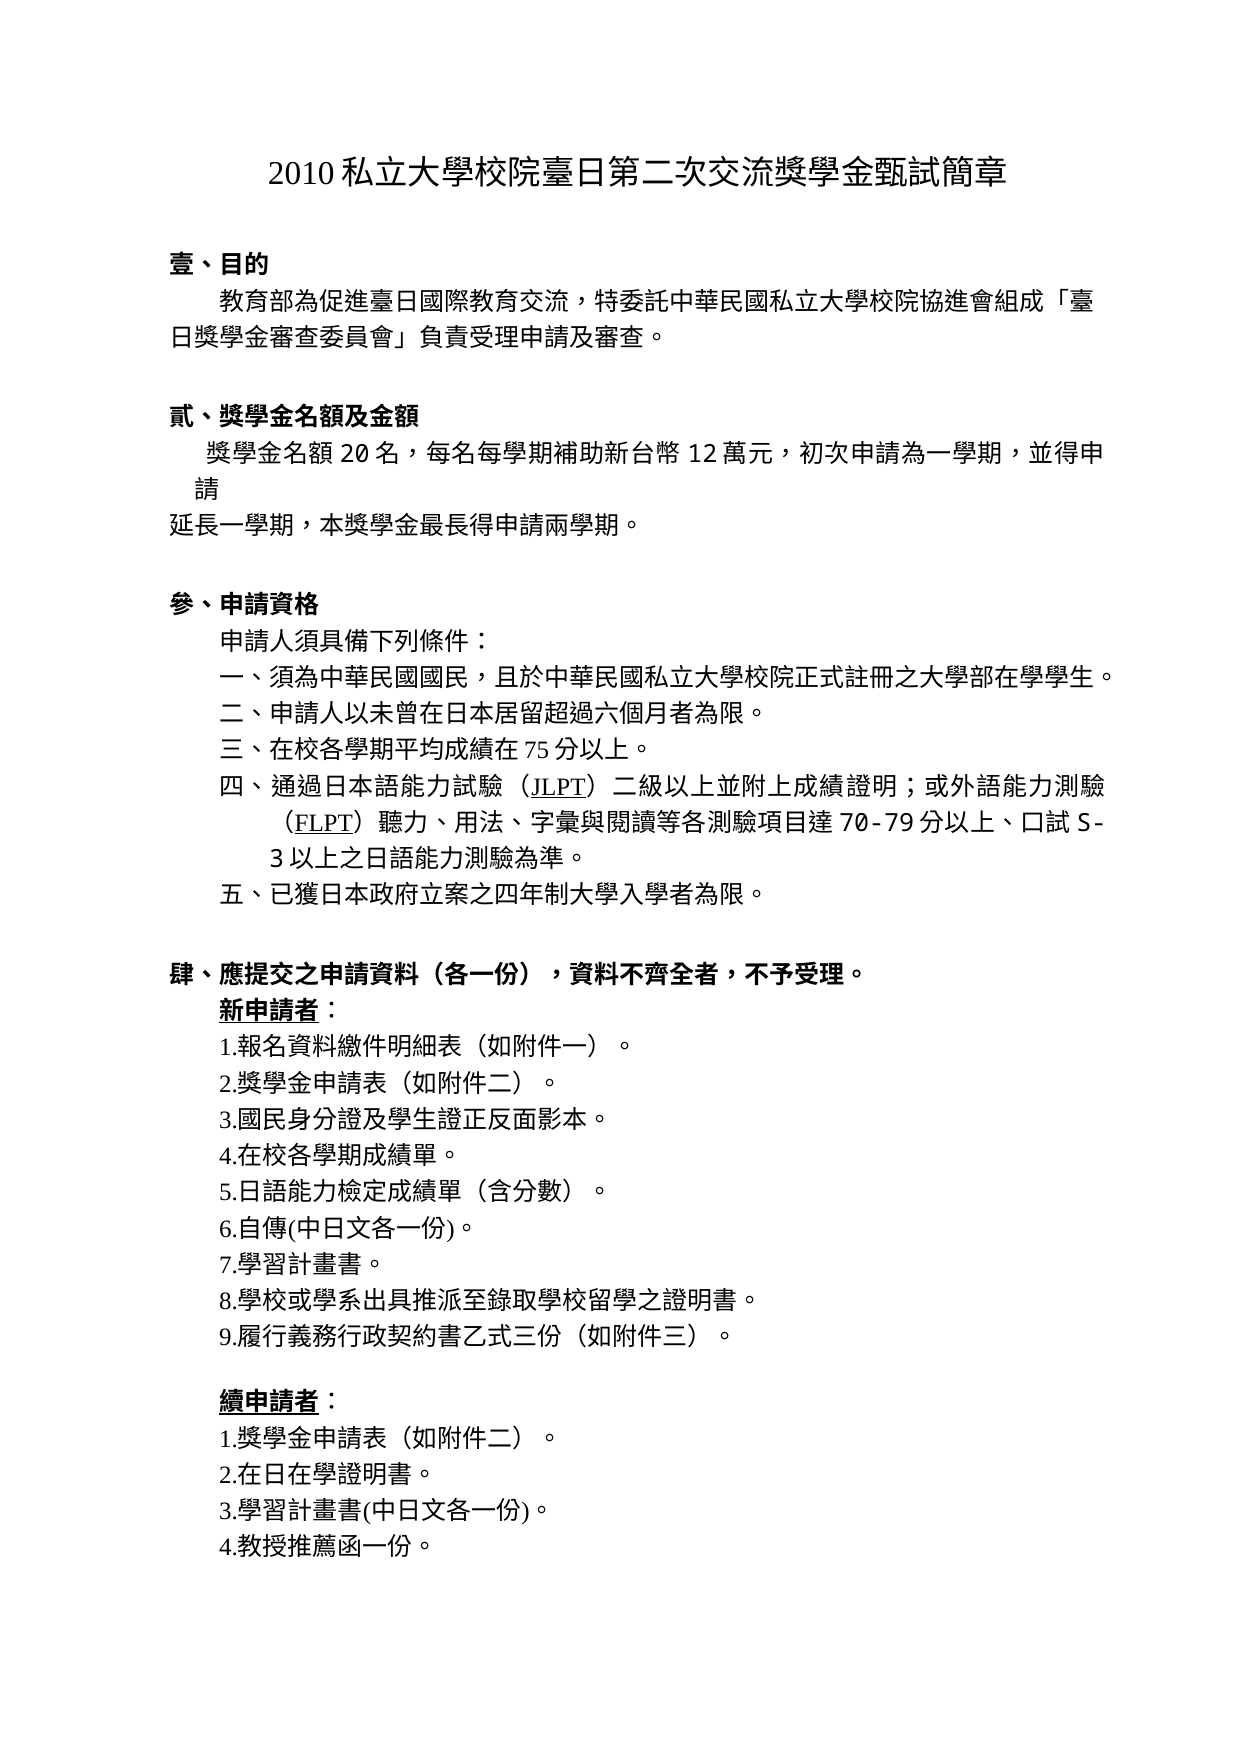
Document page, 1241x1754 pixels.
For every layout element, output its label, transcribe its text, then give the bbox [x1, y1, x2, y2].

text 二、申請人以未曾在日本居留超過六個月者為限。 [219, 694, 1106, 730]
text 1.報名資料繳件明細表（如附件一）。 [219, 1027, 1106, 1063]
text 1.獎學金申請表（如附件二）。 [219, 1418, 1106, 1454]
text 3.學習計畫書(中日文各一份)。 [219, 1491, 1106, 1527]
text 三、在校各學期平均成績在75分以上。 [219, 730, 1106, 766]
text 2.獎學金申請表（如附件二）。 [219, 1063, 1106, 1099]
text 4.在校各學期成績單。 [219, 1136, 1106, 1172]
text 延長一學期，本獎學金最長得申請兩學期。 [169, 506, 1106, 542]
text 壹、目的 [169, 245, 1106, 281]
text 9.履行義務行政契約書乙式三份（如附件三）。 [219, 1317, 1106, 1353]
text 五、已獲日本政府立案之四年制大學入學者為限。 [219, 875, 1106, 911]
text 2.在日在學證明書。 [219, 1454, 1106, 1491]
text 申請人須具備下列條件： [169, 621, 1106, 657]
text 貳、獎學金名額及金額 [169, 397, 1106, 433]
text 續申請者： [169, 1382, 1106, 1418]
text 2010私立大學校院臺日第二次交流獎學金甄試簡章 [169, 146, 1106, 194]
text 獎學金名額20名，每名每學期補助新台幣12萬元，初次申請為一學期，並得申請 [194, 433, 1106, 506]
text 6.自傳(中日文各一份)。 [219, 1208, 1106, 1244]
text 教育部為促進臺日國際教育交流，特委託中華民國私立大學校院協進會組成「臺日獎學金審查委員會」負責受理申請及審查。 [169, 281, 1106, 354]
text 7.學習計畫書。 [219, 1244, 1106, 1281]
text 肆、應提交之申請資料（各一份），資料不齊全者，不予受理。 [169, 954, 1106, 991]
text 四、通過日本語能力試驗（JLPT）二級以上並附上成績證明；或外語能力測驗（FLPT）聽力、用法、字彙與閱讀等各測驗項目達70-79分以上、口試S-3以上之日語能力測驗為準。 [219, 766, 1106, 875]
text 8.學校或學系出具推派至錄取學校留學之證明書。 [219, 1281, 1106, 1317]
text 參、申請資格 [169, 585, 1106, 621]
text 新申請者： [169, 991, 1106, 1027]
text 3.國民身分證及學生證正反面影本。 [219, 1099, 1106, 1136]
text 4.教授推薦函一份。 [219, 1527, 1106, 1563]
text 5.日語能力檢定成績單（含分數）。 [219, 1172, 1106, 1208]
text 一、須為中華民國國民，且於中華民國私立大學校院正式註冊之大學部在學學生。 [219, 657, 1106, 694]
